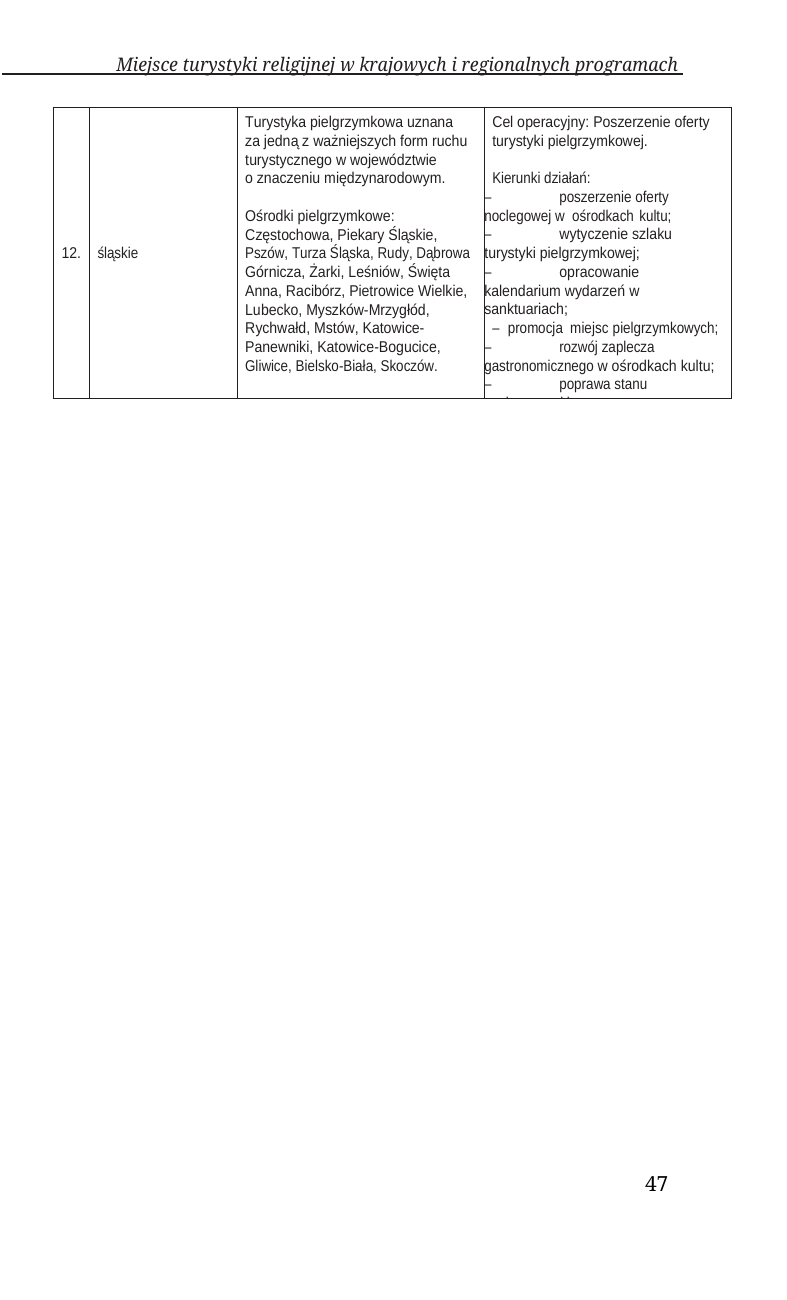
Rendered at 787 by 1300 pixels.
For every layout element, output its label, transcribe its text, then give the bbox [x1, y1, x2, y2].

table_cell Turystyka pielgrzymkowa uznana za jedną z ważniejszych form ruchu turystycznego w województwie o znaczeniu międzynarodowym. Ośrodki pielgrzymkowe: Częstochowa, Piekary Śląskie, Pszów, Turza Śląska, Rudy, Dąbrowa Górnicza, Żarki, Leśniów, Święta Anna, Racibórz, Pietrowice Wielkie, Lubecko, Myszków-Mrzygłód, Rychwałd, Mstów, Katowice- Panewniki, Katowice-Bogucice, Gliwice, Bielsko-Biała, Skoczów. [238, 108, 484, 398]
table_cell Cel operacyjny: Poszerzenie oferty turystyki pielgrzymkowej. Kierunki działań: poszerzenie oferty noclegowej w ośrodkach kultu; wytyczenie szlaku turystyki pielgrzymkowej; opracowanie kalendarium wydarzeń w sanktuariach; promocja miejsc pielgrzymkowych; rozwój zaplecza gastronomicznego w ośrodkach kultu; poprawa stanu zaplecza parkingowego. [485, 108, 731, 398]
table_cell śląskie [90, 108, 237, 398]
table_cell 12. [54, 108, 89, 398]
